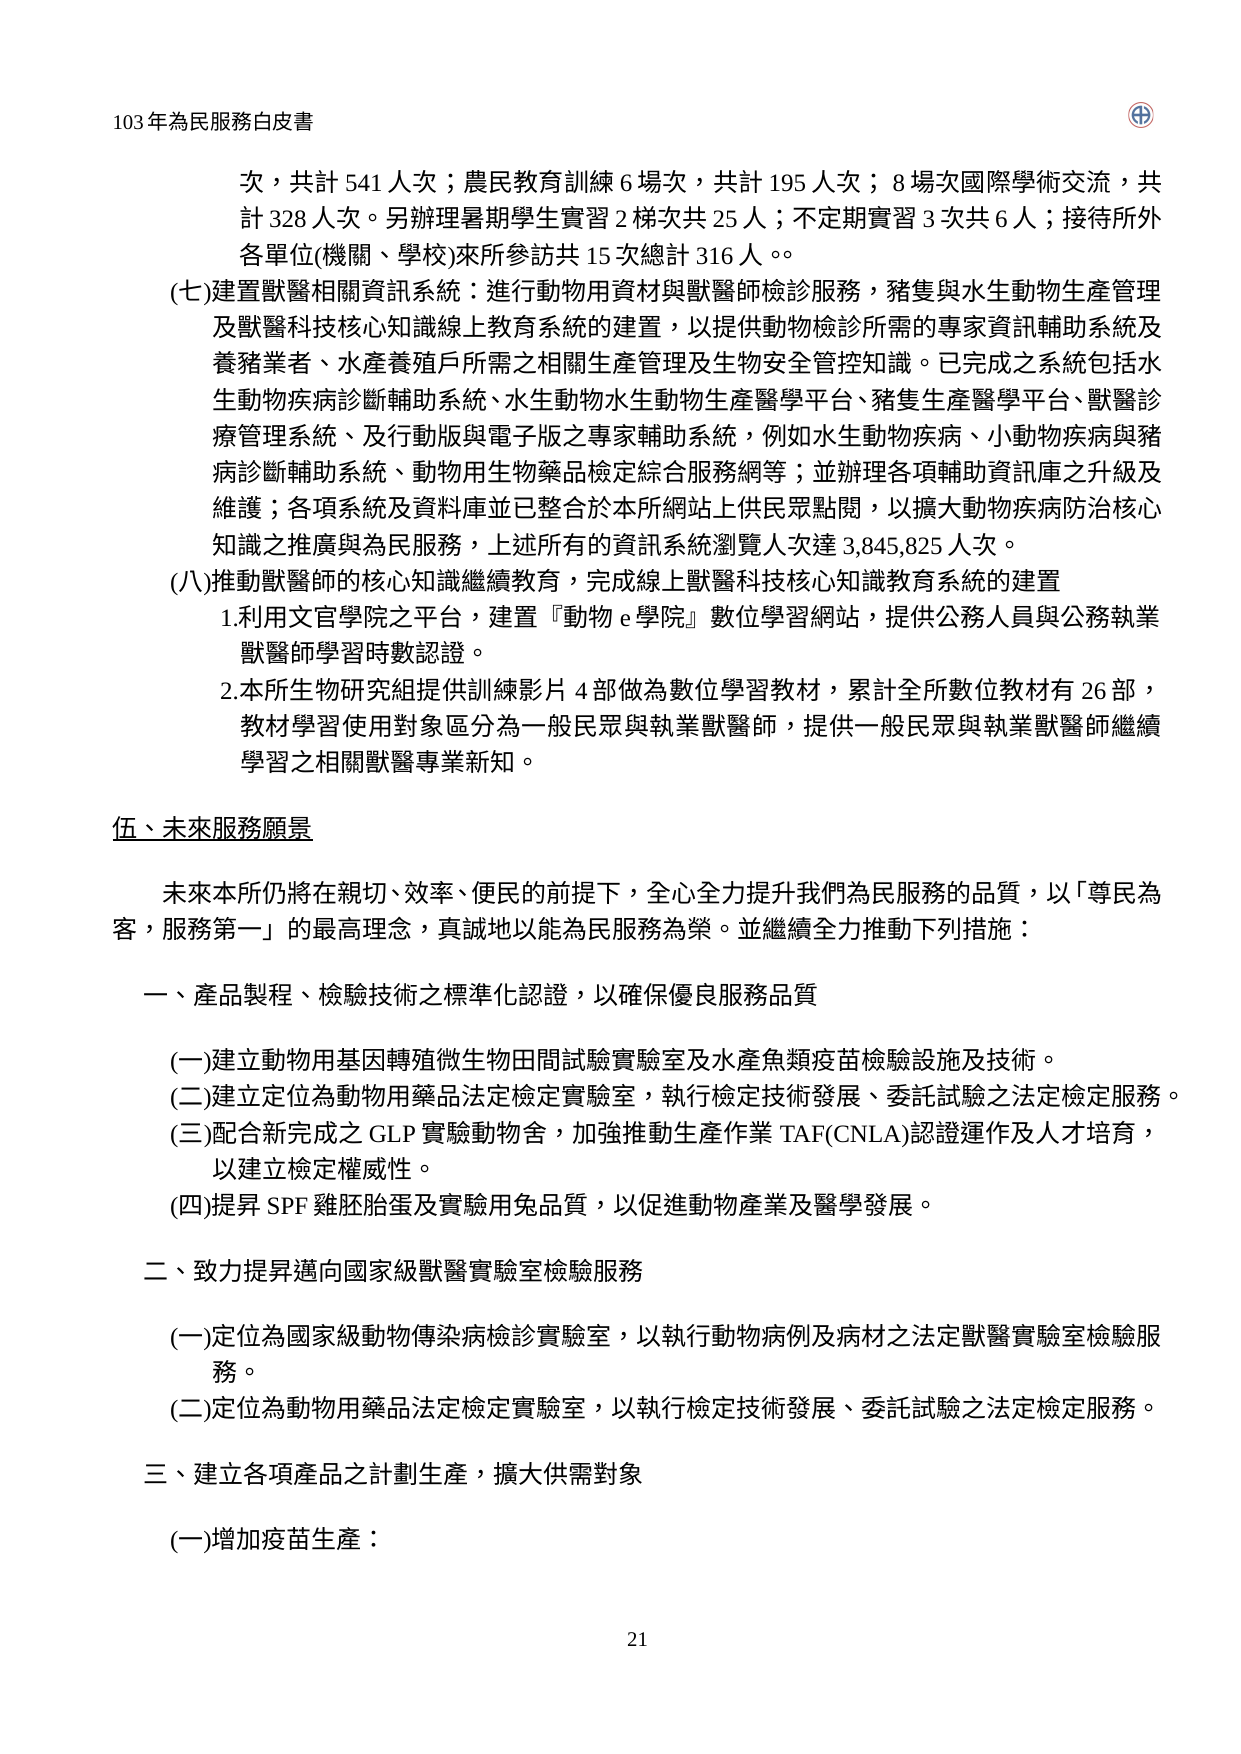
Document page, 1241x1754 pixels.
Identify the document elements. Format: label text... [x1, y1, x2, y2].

text (二)建立定位為動物用藥品法定檢定實驗室，執行檢定技術發展、委託試驗之法定檢定服務。 [170, 1077, 1162, 1113]
text 未來本所仍將在親切、效率、便民的前提下，全心全力提升我們為民服務的品質，以「尊民為客，服務第一」的最高理念，真誠地以能為民服務為榮。並繼續全力推動下列措施： [112, 873, 1162, 946]
text 次，共計541人次；農民教育訓練6場次，共計195人次； 8場次國際學術交流，共計328人次。另辦理暑期學生實習2梯次共25人；不定期實習3次共6人；接待所外各單位(機關、學校)來所參訪共15次總計316人。。 [220, 163, 1162, 271]
text (七)建置獸醫相關資訊系統：進行動物用資材與獸醫師檢診服務，豬隻與水生動物生產管理及獸醫科技核心知識線上教育系統的建置，以提供動物檢診所需的專家資訊輔助系統及養豬業者、水產養殖戶所需之相關生產管理及生物安全管控知識。已完成之系統包括水生動物疾病診斷輔助系統、水生動物水生動物生產醫學平台、豬隻生產醫學平台、獸醫診療管理系統、及行動版與電子版之專家輔助系統，例如水生動物疾病、小動物疾病與豬病診斷輔助系統、動物用生物藥品檢定綜合服務網等；並辦理各項輔助資訊庫之升級及維護；各項系統及資料庫並已整合於本所網站上供民眾點閱，以擴大動物疾病防治核心知識之推廣與為民服務，上述所有的資訊系統瀏覽人次達3,845,825人次。 [170, 271, 1162, 561]
text 二、致力提昇邁向國家級獸醫實驗室檢驗服務 [143, 1251, 1162, 1287]
text 1.利用文官學院之平台，建置『動物e學院』數位學習網站，提供公務人員與公務執業獸醫師學習時數認證。 [220, 598, 1162, 670]
text 伍、未來服務願景 [112, 808, 1162, 844]
text (三)配合新完成之GLP實驗動物舍，加強推動生產作業TAF(CNLA)認證運作及人才培育，以建立檢定權威性。 [170, 1113, 1162, 1186]
text 三、建立各項產品之計劃生產，擴大供需對象 [143, 1454, 1162, 1491]
picture [1128, 102, 1154, 128]
text (一)定位為國家級動物傳染病檢診實驗室，以執行動物病例及病材之法定獸醫實驗室檢驗服務。 [170, 1316, 1162, 1389]
text (一)建立動物用基因轉殖微生物田間試驗實驗室及水產魚類疫苗檢驗設施及技術。 [170, 1041, 1162, 1077]
text (一)增加疫苗生產： [170, 1520, 1162, 1556]
text (四)提昇SPF雞胚胎蛋及實驗用兔品質，以促進動物產業及醫學發展。 [170, 1186, 1162, 1222]
text 2.本所生物研究組提供訓練影片4部做為數位學習教材，累計全所數位教材有26部，教材學習使用對象區分為一般民眾與執業獸醫師，提供一般民眾與執業獸醫師繼續學習之相關獸醫專業新知。 [220, 670, 1162, 779]
text (二)定位為動物用藥品法定檢定實驗室，以執行檢定技術發展、委託試驗之法定檢定服務。 [170, 1389, 1162, 1425]
text (八)推動獸醫師的核心知識繼續教育，完成線上獸醫科技核心知識教育系統的建置 [170, 561, 1162, 598]
text 一、產品製程、檢驗技術之標準化認證，以確保優良服務品質 [143, 975, 1162, 1011]
